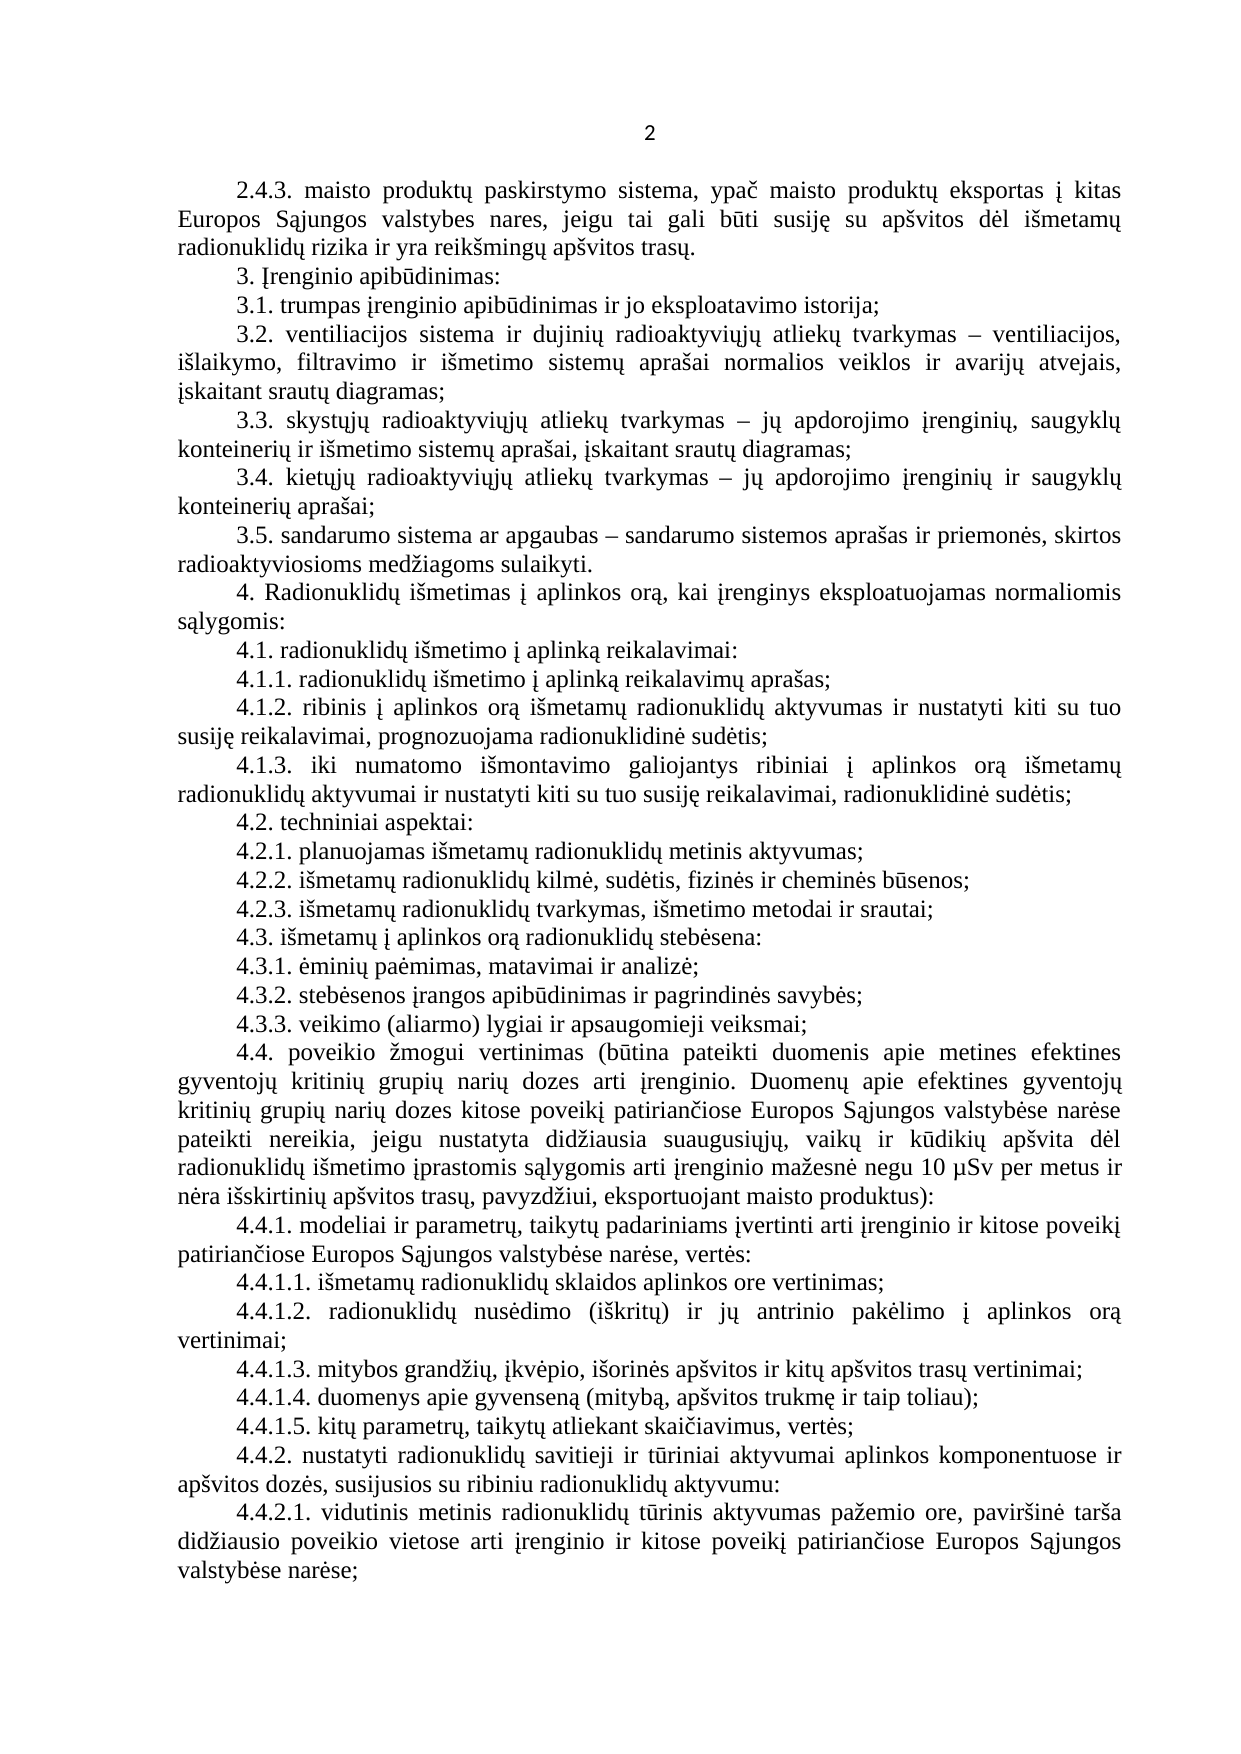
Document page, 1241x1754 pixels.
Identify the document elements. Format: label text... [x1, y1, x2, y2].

text 4.4.1.4. duomenys apie gyvenseną (mitybą, apšvitos trukmę ir taip toliau); [177, 1382, 1122, 1411]
text 4.2.1. planuojamas išmetamų radionuklidų metinis aktyvumas; [177, 836, 1122, 865]
text 4.4.1. modeliai ir parametrų, taikytų padariniams įvertinti arti įrenginio ir kitose poveikį patiriančiose Europos Sąjungos valstybėse narėse, vertės: [177, 1210, 1122, 1267]
text 4.1.1. radionuklidų išmetimo į aplinką reikalavimų aprašas; [177, 664, 1122, 692]
text 4.4.2. nustatyti radionuklidų savitieji ir tūriniai aktyvumai aplinkos komponentuose ir apšvitos dozės, susijusios su ribiniu radionuklidų aktyvumu: [177, 1440, 1122, 1497]
text 4.4.1.3. mitybos grandžių, įkvėpio, išorinės apšvitos ir kitų apšvitos trasų vertinimai; [177, 1354, 1122, 1382]
text 2.4.3. maisto produktų paskirstymo sistema, ypač maisto produktų eksportas į kitas Europos Sąjungos valstybes nares, jeigu tai gali būti susiję su apšvitos dėl išmetamų radionuklidų rizika ir yra reikšmingų apšvitos trasų. [177, 175, 1122, 261]
text 4.2.3. išmetamų radionuklidų tvarkymas, išmetimo metodai ir srautai; [177, 894, 1122, 922]
text 4.4.2.1. vidutinis metinis radionuklidų tūrinis aktyvumas pažemio ore, paviršinė tarša didžiausio poveikio vietose arti įrenginio ir kitose poveikį patiriančiose Europos Sąjungos valstybėse narėse; [177, 1497, 1122, 1584]
text 3.1. trumpas įrenginio apibūdinimas ir jo eksploatavimo istorija; [177, 290, 1122, 319]
text 4.3.2. stebėsenos įrangos apibūdinimas ir pagrindinės savybės; [177, 980, 1122, 1009]
text 4.3.3. veikimo (aliarmo) lygiai ir apsaugomieji veiksmai; [177, 1009, 1122, 1037]
text 3.3. skystųjų radioaktyviųjų atliekų tvarkymas – jų apdorojimo įrenginių, saugyklų konteinerių ir išmetimo sistemų aprašai, įskaitant srautų diagramas; [177, 405, 1122, 462]
text 4.1.3. iki numatomo išmontavimo galiojantys ribiniai į aplinkos orą išmetamų radionuklidų aktyvumai ir nustatyti kiti su tuo susiję reikalavimai, radionuklidinė sudėtis; [177, 750, 1122, 807]
text 4.3.1. ėminių paėmimas, matavimai ir analizė; [177, 951, 1122, 980]
text 4. Radionuklidų išmetimas į aplinkos orą, kai įrenginys eksploatuojamas normaliomis sąlygomis: [177, 577, 1122, 635]
text 4.2. techniniai aspektai: [177, 807, 1122, 836]
text 3.5. sandarumo sistema ar apgaubas – sandarumo sistemos aprašas ir priemonės, skirtos radioaktyviosioms medžiagoms sulaikyti. [177, 520, 1122, 577]
text 4.1. radionuklidų išmetimo į aplinką reikalavimai: [177, 635, 1122, 664]
text 4.4.1.1. išmetamų radionuklidų sklaidos aplinkos ore vertinimas; [177, 1267, 1122, 1296]
text 3.2. ventiliacijos sistema ir dujinių radioaktyviųjų atliekų tvarkymas – ventiliacijos, išlaikymo, filtravimo ir išmetimo sistemų aprašai normalios veiklos ir avarijų atvejais, įskaitant srautų diagramas; [177, 319, 1122, 405]
text 4.4.1.2. radionuklidų nusėdimo (iškritų) ir jų antrinio pakėlimo į aplinkos orą vertinimai; [177, 1296, 1122, 1354]
text 4.4.1.5. kitų parametrų, taikytų atliekant skaičiavimus, vertės; [177, 1411, 1122, 1440]
text 4.4. poveikio žmogui vertinimas (būtina pateikti duomenis apie metines efektines gyventojų kritinių grupių narių dozes arti įrenginio. Duomenų apie efektines gyventojų kritinių grupių narių dozes kitose poveikį patiriančiose Europos Sąjungos valstybėse narėse pateikti nereikia, jeigu nustatyta didžiausia suaugusiųjų, vaikų ir kūdikių apšvita dėl radionuklidų išmetimo įprastomis sąlygomis arti įrenginio mažesnė negu 10 µSv per metus ir nėra išskirtinių apšvitos trasų, pavyzdžiui, eksportuojant maisto produktus): [177, 1037, 1122, 1210]
text 3.4. kietųjų radioaktyviųjų atliekų tvarkymas – jų apdorojimo įrenginių ir saugyklų konteinerių aprašai; [177, 462, 1122, 520]
text 4.1.2. ribinis į aplinkos orą išmetamų radionuklidų aktyvumas ir nustatyti kiti su tuo susiję reikalavimai, prognozuojama radionuklidinė sudėtis; [177, 692, 1122, 750]
text 4.3. išmetamų į aplinkos orą radionuklidų stebėsena: [177, 922, 1122, 951]
text 3. Įrenginio apibūdinimas: [177, 261, 1122, 290]
text 4.2.2. išmetamų radionuklidų kilmė, sudėtis, fizinės ir cheminės būsenos; [177, 865, 1122, 894]
